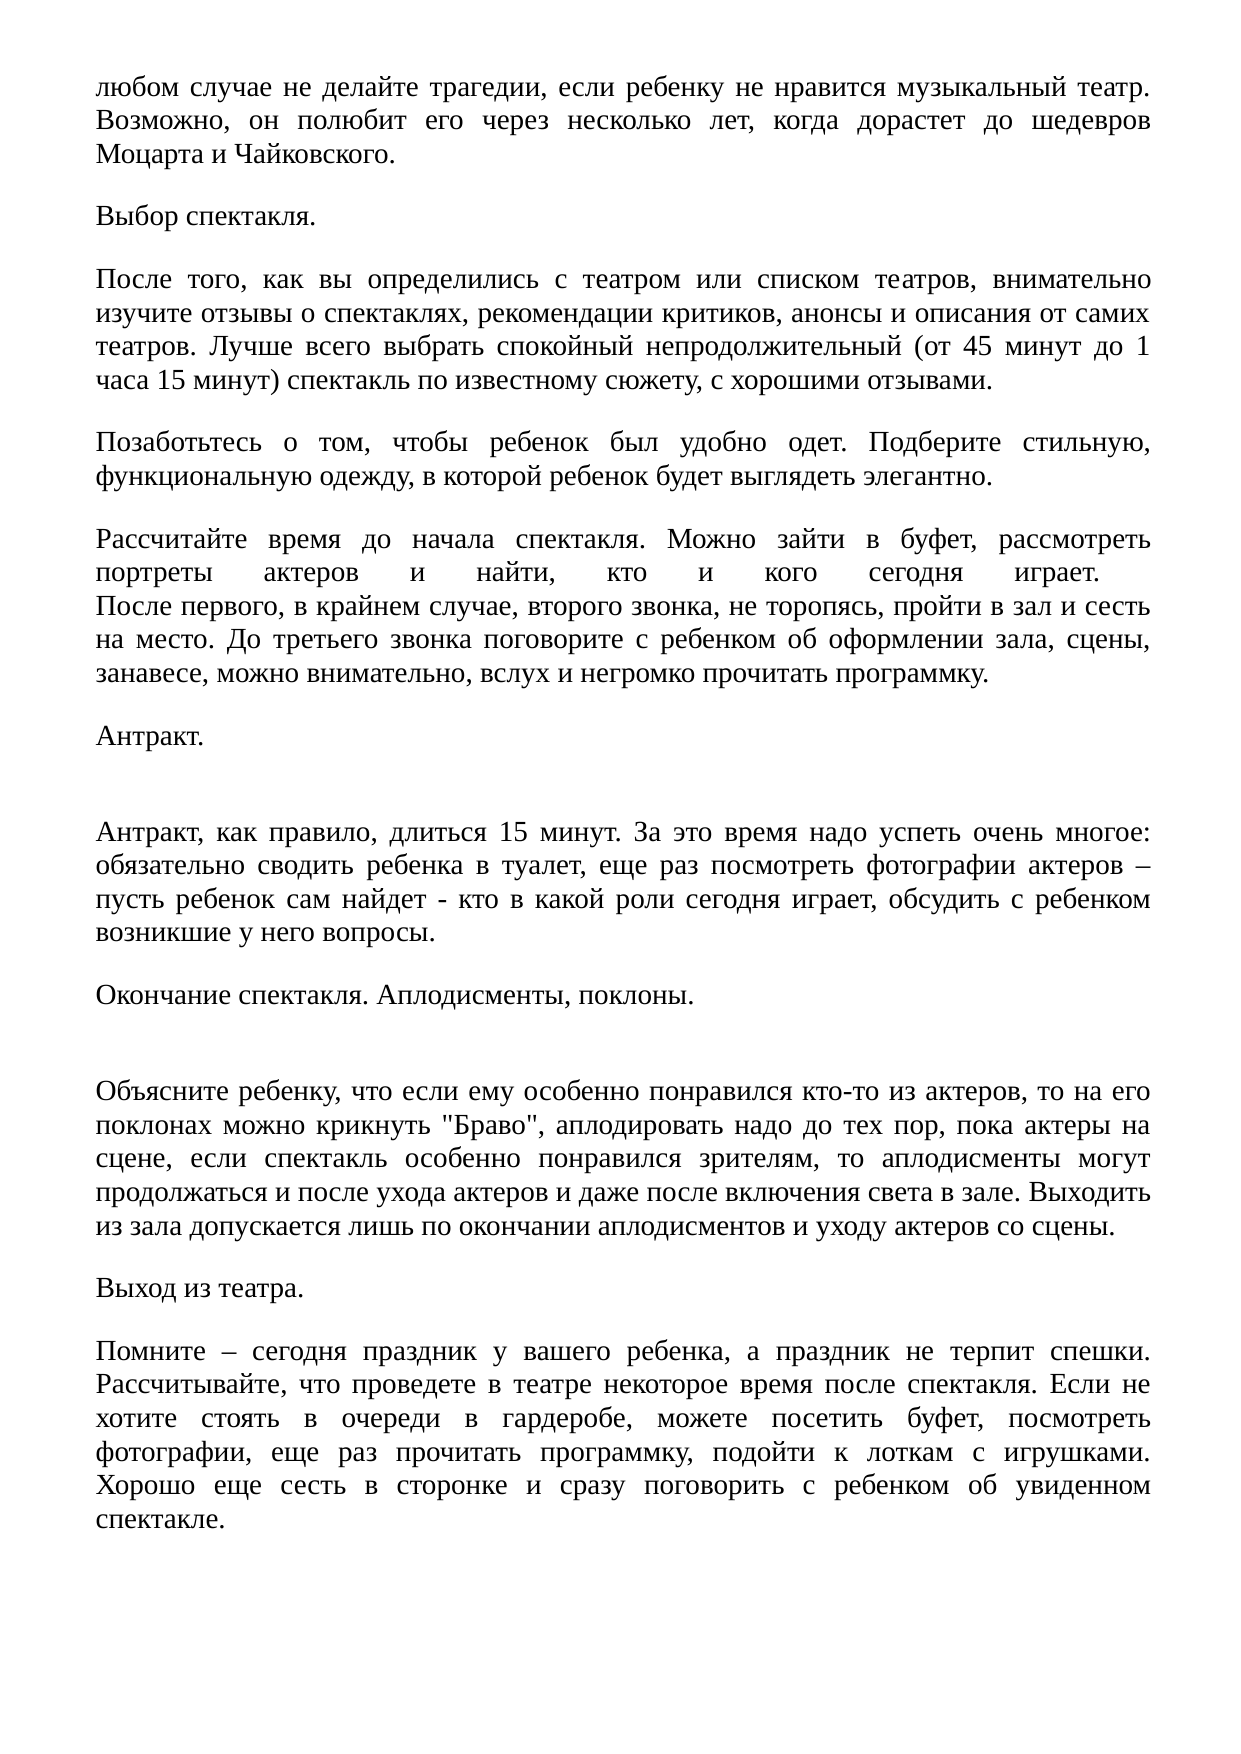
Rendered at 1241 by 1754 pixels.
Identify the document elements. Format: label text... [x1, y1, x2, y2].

text Антракт, как правило, длиться 15 минут. За это время надо успеть очень многое: обязательно сводить ребенка в туалет, еще раз посмотреть фотографии актеров – пусть ребенок сам найдет - кто в какой роли сегодня играет, обсудить с ребенком возникшие у него вопросы. [95, 780, 1152, 948]
text Выход из театра. [95, 1270, 1152, 1304]
text любом случае не делайте трагедии, если ребенку не нравится музыкальный театр. Возможно, он полюбит его через несколько лет, когда дорастет до шедевров Моцарта и Чайковского. [95, 69, 1152, 169]
text Рассчитайте время до начала спектакля. Можно зайти в буфет, рассмотреть портреты актеров и найти, кто и кого сегодня играет. После первого, в крайнем случае, второго звонка, не торопясь, пройти в зал и сесть на место. До третьего звонка поговорите с ребенком об оформлении зала, сцены, занавесе, можно внимательно, вслух и негромко прочитать программку. [95, 521, 1152, 688]
text Помните – сегодня праздник у вашего ребенка, а праздник не терпит спешки. Рассчитывайте, что проведете в театре некоторое время после спектакля. Если не хотите стоять в очереди в гардеробе, можете посетить буфет, посмотреть фотографии, еще раз прочитать программку, подойти к лоткам с игрушками. Хорошо еще сесть в сторонке и сразу поговорить с ребенком об увиденном спектакле. [95, 1333, 1152, 1534]
text Антракт. [95, 718, 1152, 751]
text После того, как вы определились с театром или списком театров, внимательно изучите отзывы о спектаклях, рекомендации критиков, анонсы и описания от самих театров. Лучше всего выбрать спокойный непродолжительный (от 45 минут до 1 часа 15 минут) спектакль по известному сюжету, с хорошими отзывами. [95, 261, 1152, 395]
text Позаботьтесь о том, чтобы ребенок был удобно одет. Подберите стильную, функциональную одежду, в которой ребенок будет выглядеть элегантно. [95, 424, 1152, 492]
text Объясните ребенку, что если ему особенно понравился кто-то из актеров, то на его поклонах можно крикнуть "Браво", аплодировать надо до тех пор, пока актеры на сцене, если спектакль особенно понравился зрителям, то аплодисменты могут продолжаться и после ухода актеров и даже после включения света в зале. Выходить из зала допускается лишь по окончании аплодисментов и уходу актеров со сцены. [95, 1040, 1152, 1241]
text Выбор спектакля. [95, 198, 1152, 232]
text Окончание спектакля. Аплодисменты, поклоны. [95, 977, 1152, 1011]
